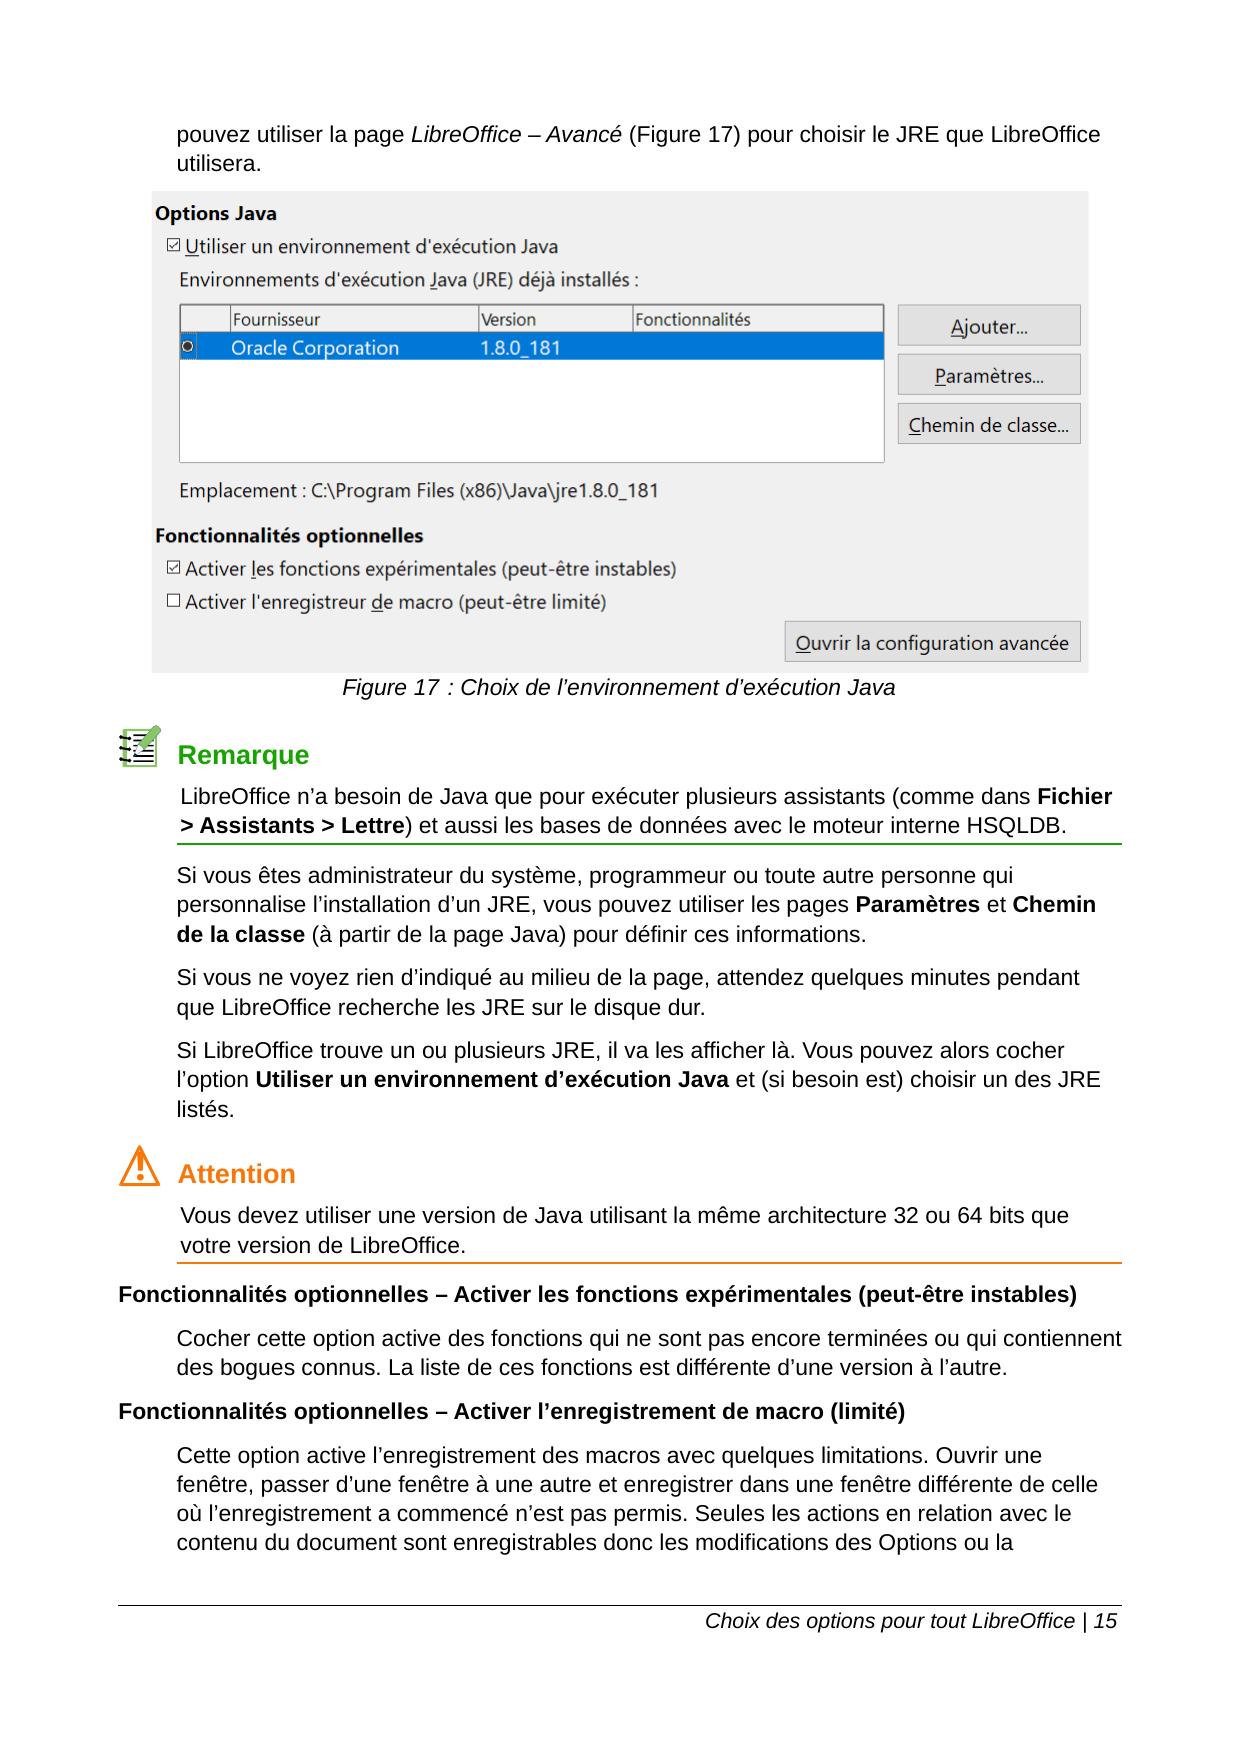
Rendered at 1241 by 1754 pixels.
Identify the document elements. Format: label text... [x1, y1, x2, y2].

list Remarque [118, 724, 1122, 771]
text Si vous êtes administrateur du système, programmeur ou toute autre personne qui personnalise l’installation d’un JRE, vous pouvez utiliser les pages Paramètres et Chemin de la classe (à partir de la page Java) pour définir ces informations. [176, 859, 1122, 947]
text Fonctionnalités optionnelles – Activer l’enregistrement de macro (limité) [118, 1395, 1122, 1424]
text Fonctionnalités optionnelles – Activer les fonctions expérimentales (peut-être instables) [118, 1278, 1122, 1308]
text LibreOffice n’a besoin de Java que pour exécuter plusieurs assistants (comme dans Fichier > Assistants > Lettre) et aussi les bases de données avec le moteur interne HSQLDB. [177, 778, 1122, 843]
list Attention [118, 1144, 1122, 1189]
text Si vous ne voyez rien d’indiqué au milieu de la page, attendez quelques minutes pendant que LibreOffice recherche les JRE sur le disque dur. [176, 962, 1122, 1020]
text Cocher cette option active des fonctions qui ne sont pas encore terminées ou qui contiennent des bogues connus. La liste de ces fonctions est différente d’une version à l’autre. [176, 1322, 1122, 1381]
text Vous devez utiliser une version de Java utilisant la même architecture 32 ou 64 bits que votre version de LibreOffice. [177, 1197, 1122, 1262]
text pouvez utiliser la page LibreOffice – Avancé (Figure 17) pour choisir le JRE que LibreOffice utilisera. [176, 118, 1122, 176]
text Figure 17 : Choix de l’environnement d’exécution Java [118, 672, 1122, 702]
text Si LibreOffice trouve un ou plusieurs JRE, il va les afficher là. Vous pouvez alors cocher l’option Utiliser un environnement d’exécution Java et (si besoin est) choisir un des JRE listés. [176, 1034, 1122, 1122]
picture [151, 191, 1089, 673]
text Cette option active l’enregistrement des macros avec quelques limitations. Ouvrir une fenêtre, passer d’une fenêtre à une autre et enregistrer dans une fenêtre différente de celle où l’enregistrement a commencé n’est pas permis. Seules les actions en relation avec le contenu du document sont enregistrables donc les modifications des Options ou la [176, 1439, 1122, 1556]
